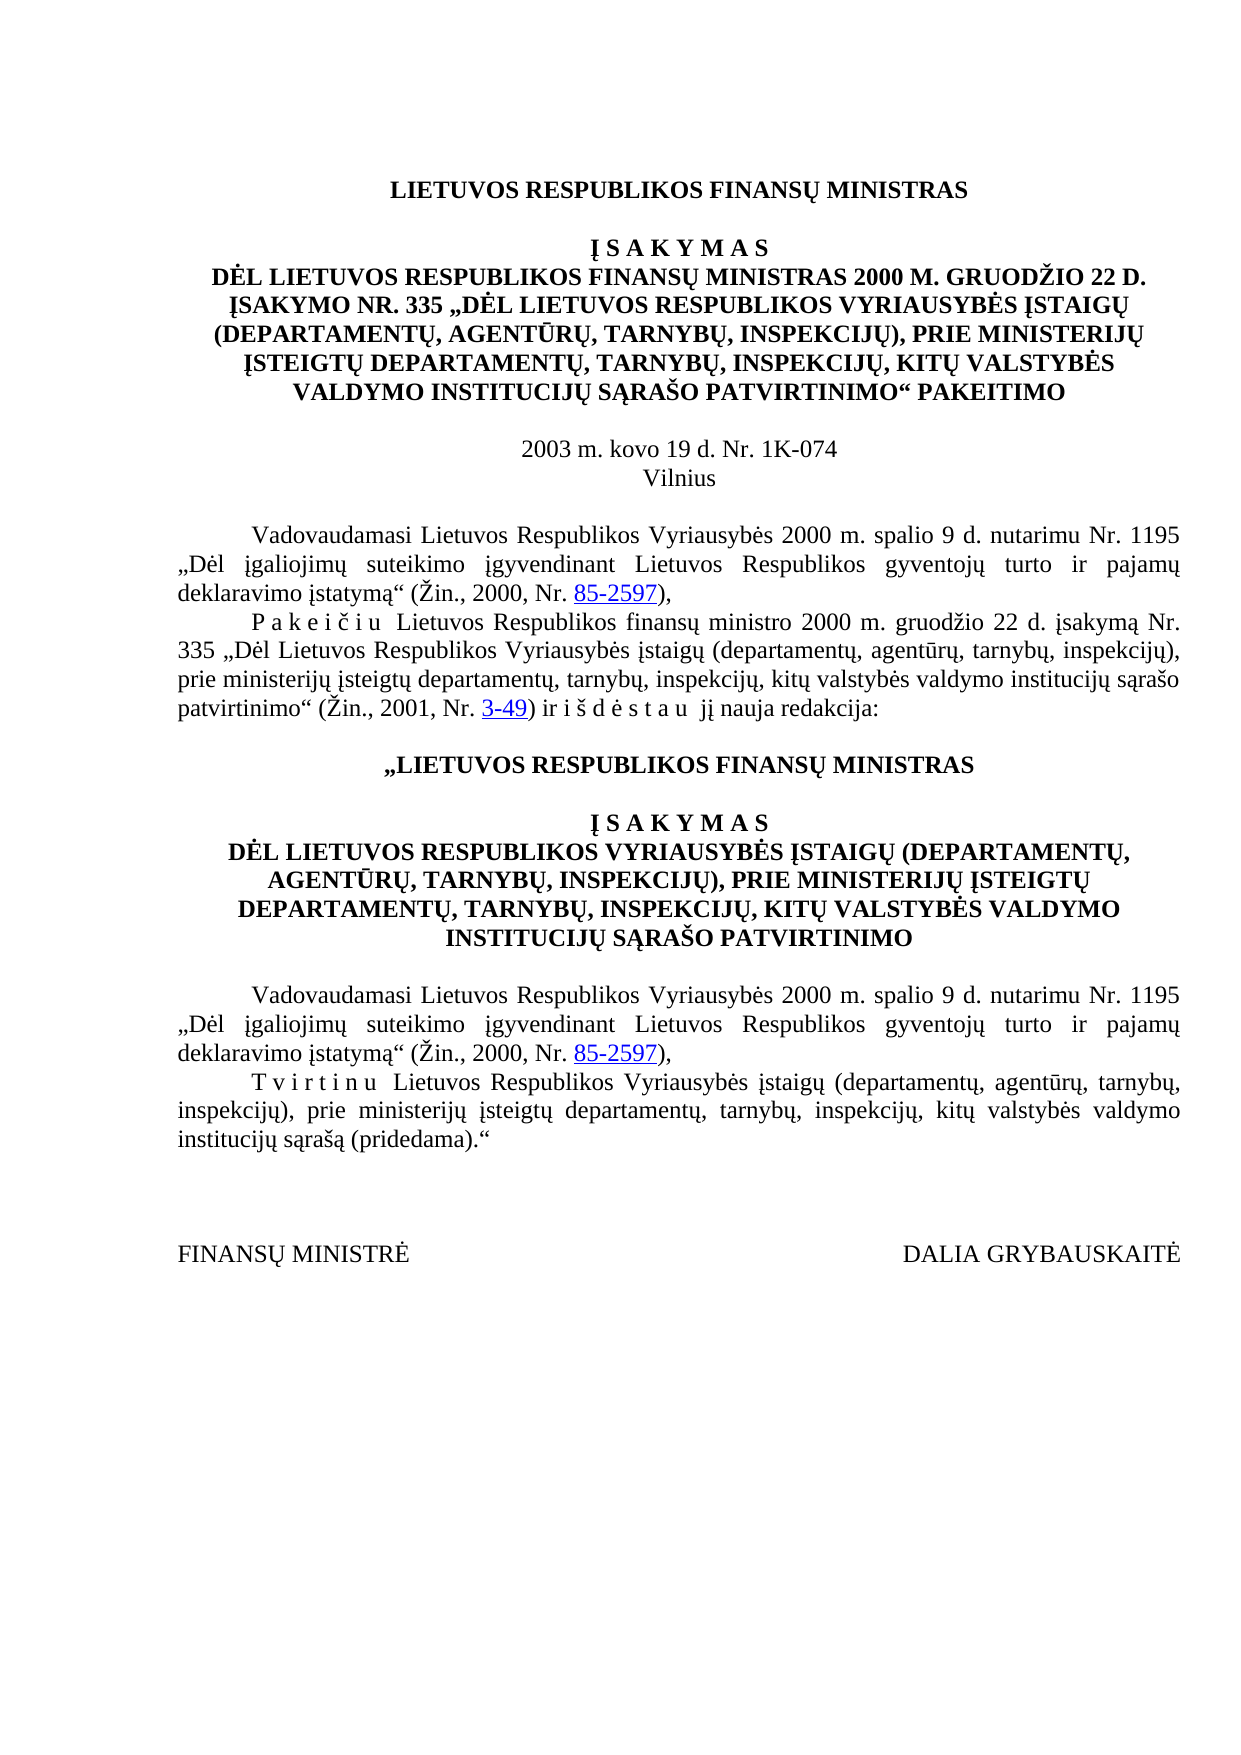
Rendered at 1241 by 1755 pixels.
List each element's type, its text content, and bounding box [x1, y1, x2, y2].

text Tvirtinu Lietuvos Respublikos Vyriausybės įstaigų (departamentų, agentūrų, tarnybų, inspekcijų), prie ministerijų įsteigtų departamentų, tarnybų, inspekcijų, kitų valstybės valdymo institucijų sąrašą (pridedama).“ [177, 1067, 1181, 1153]
text 2003 m. kovo 19 d. Nr. 1K-074 [177, 434, 1181, 463]
text FINANSŲ MINISTRĖ DALIA GRYBAUSKAITĖ [177, 1239, 1181, 1268]
text Vilnius [177, 463, 1181, 492]
text LIETUVOS RESPUBLIKOS FINANSŲ MINISTRAS [177, 176, 1181, 204]
text DĖL LIETUVOS RESPUBLIKOS VYRIAUSYBĖS ĮSTAIGŲ (DEPARTAMENTŲ, AGENTŪRŲ, TARNYBŲ, INSPEKCIJŲ), PRIE MINISTERIJŲ ĮSTEIGTŲ DEPARTAMENTŲ, TARNYBŲ, INSPEKCIJŲ, KITŲ VALSTYBĖS VALDYMO INSTITUCIJŲ SĄRAŠO PATVIRTINIMO [177, 837, 1181, 952]
text ĮSAKYMAS [177, 808, 1181, 837]
text Pakeičiu Lietuvos Respublikos finansų ministro 2000 m. gruodžio 22 d. įsakymą Nr. 335 „Dėl Lietuvos Respublikos Vyriausybės įstaigų (departamentų, agentūrų, tarnybų, inspekcijų), prie ministerijų įsteigtų departamentų, tarnybų, inspekcijų, kitų valstybės valdymo institucijų sąrašo patvirtinimo“ (Žin., 2001, Nr. 3-49) ir išdėstau jį nauja redakcija: [177, 607, 1181, 722]
text Vadovaudamasi Lietuvos Respublikos Vyriausybės 2000 m. spalio 9 d. nutarimu Nr. 1195 „Dėl įgaliojimų suteikimo įgyvendinant Lietuvos Respublikos gyventojų turto ir pajamų deklaravimo įstatymą“ (Žin., 2000, Nr. 85-2597), [177, 981, 1181, 1067]
text Vadovaudamasi Lietuvos Respublikos Vyriausybės 2000 m. spalio 9 d. nutarimu Nr. 1195 „Dėl įgaliojimų suteikimo įgyvendinant Lietuvos Respublikos gyventojų turto ir pajamų deklaravimo įstatymą“ (Žin., 2000, Nr. 85-2597), [177, 521, 1181, 607]
text Į S A K Y M A S [177, 233, 1181, 262]
text „LIETUVOS RESPUBLIKOS FINANSŲ MINISTRAS [177, 751, 1181, 779]
text DĖL LIETUVOS RESPUBLIKOS FINANSŲ MINISTRAS 2000 M. GRUODŽIO 22 D. ĮSAKYMO NR. 335 „DĖL LIETUVOS RESPUBLIKOS VYRIAUSYBĖS ĮSTAIGŲ (DEPARTAMENTŲ, AGENTŪRŲ, TARNYBŲ, INSPEKCIJŲ), PRIE MINISTERIJŲ ĮSTEIGTŲ DEPARTAMENTŲ, TARNYBŲ, INSPEKCIJŲ, KITŲ VALSTYBĖS VALDYMO INSTITUCIJŲ SĄRAŠO PATVIRTINIMO“ PAKEITIMO [177, 262, 1181, 406]
